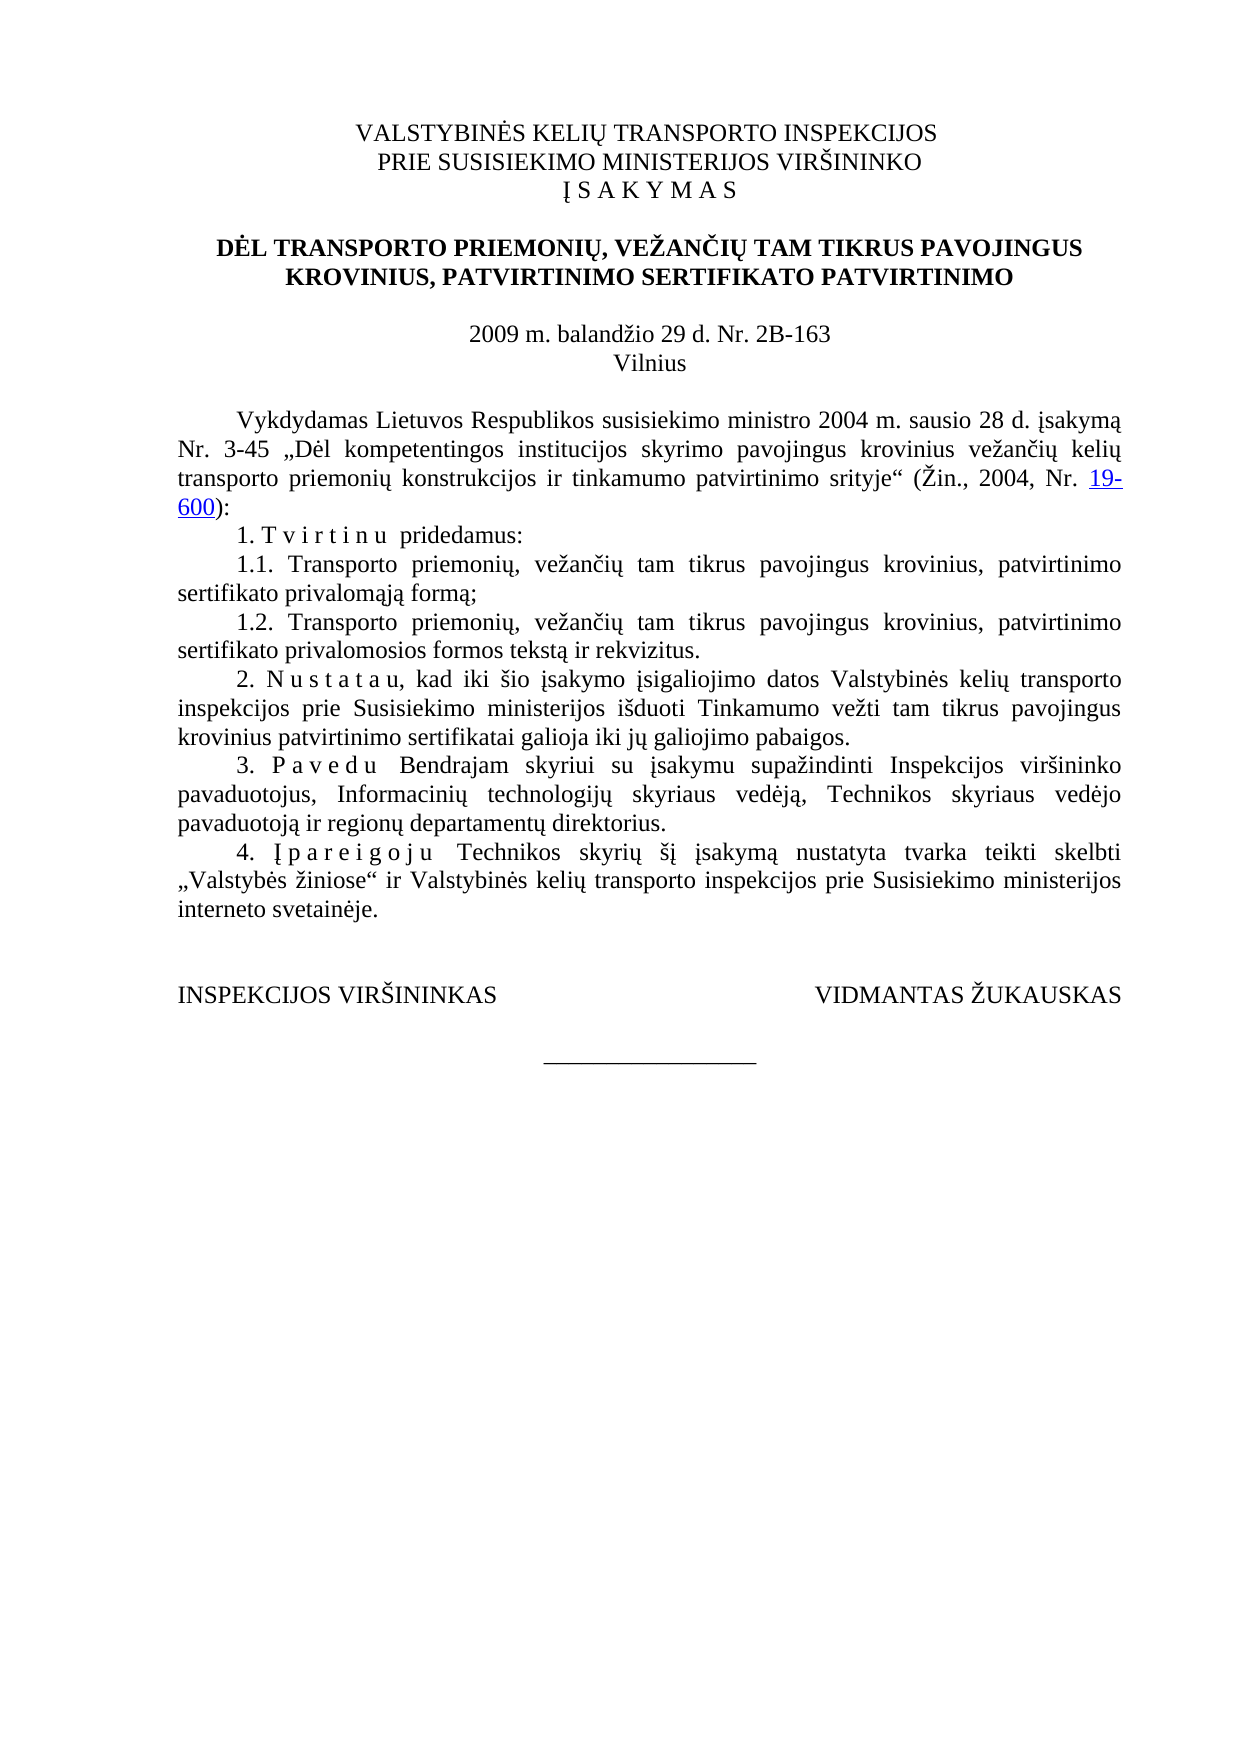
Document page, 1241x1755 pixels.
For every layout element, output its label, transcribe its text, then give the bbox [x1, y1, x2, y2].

text VALSTYBINĖS KELIŲ TRANSPORTO INSPEKCIJOS [177, 118, 1122, 147]
text PRIE SUSISIEKIMO MINISTERIJOS VIRŠININKO [177, 147, 1122, 176]
text 1. Tvirtinu pridedamus: [177, 521, 1122, 549]
text 2. Nustatau, kad iki šio įsakymo įsigaliojimo datos Valstybinės kelių transporto inspekcijos prie Susisiekimo ministerijos išduoti Tinkamumo vežti tam tikrus pavojingus krovinius patvirtinimo sertifikatai galioja iki jų galiojimo pabaigos. [177, 664, 1122, 751]
text 4. Įpareigoju Technikos skyrių šį įsakymą nustatyta tvarka teikti skelbti „Valstybės žiniose“ ir Valstybinės kelių transporto inspekcijos prie Susisiekimo ministerijos interneto svetainėje. [177, 837, 1122, 923]
text Vilnius [177, 348, 1122, 377]
text Vykdydamas Lietuvos Respublikos susisiekimo ministro 2004 m. sausio 28 d. įsakymą Nr. 3-45 „Dėl kompetentingos institucijos skyrimo pavojingus krovinius vežančių kelių transporto priemonių konstrukcijos ir tinkamumo patvirtinimo srityje“ (Žin., 2004, Nr. 19-600): [177, 406, 1122, 521]
text _________________ [177, 1038, 1122, 1067]
text DĖL TRANSPORTO PRIEMONIŲ, VEŽANČIŲ TAM TIKRUS PAVOJINGUS KROVINIUS, PATVIRTINIMO SERTIFIKATO PATVIRTINIMO [177, 233, 1122, 291]
text INSPEKCIJOS VIRŠININKAS VIDMANTAS ŽUKAUSKAS [177, 981, 1122, 1009]
text 1.2. Transporto priemonių, vežančių tam tikrus pavojingus krovinius, patvirtinimo sertifikato privalomosios formos tekstą ir rekvizitus. [177, 607, 1122, 664]
text ĮSAKYMAS [177, 176, 1122, 204]
text 2009 m. balandžio 29 d. Nr. 2B-163 [177, 319, 1122, 348]
text 3. Pavedu Bendrajam skyriui su įsakymu supažindinti Inspekcijos viršininko pavaduotojus, Informacinių technologijų skyriaus vedėją, Technikos skyriaus vedėjo pavaduotoją ir regionų departamentų direktorius. [177, 751, 1122, 837]
text 1.1. Transporto priemonių, vežančių tam tikrus pavojingus krovinius, patvirtinimo sertifikato privalomąją formą; [177, 549, 1122, 607]
